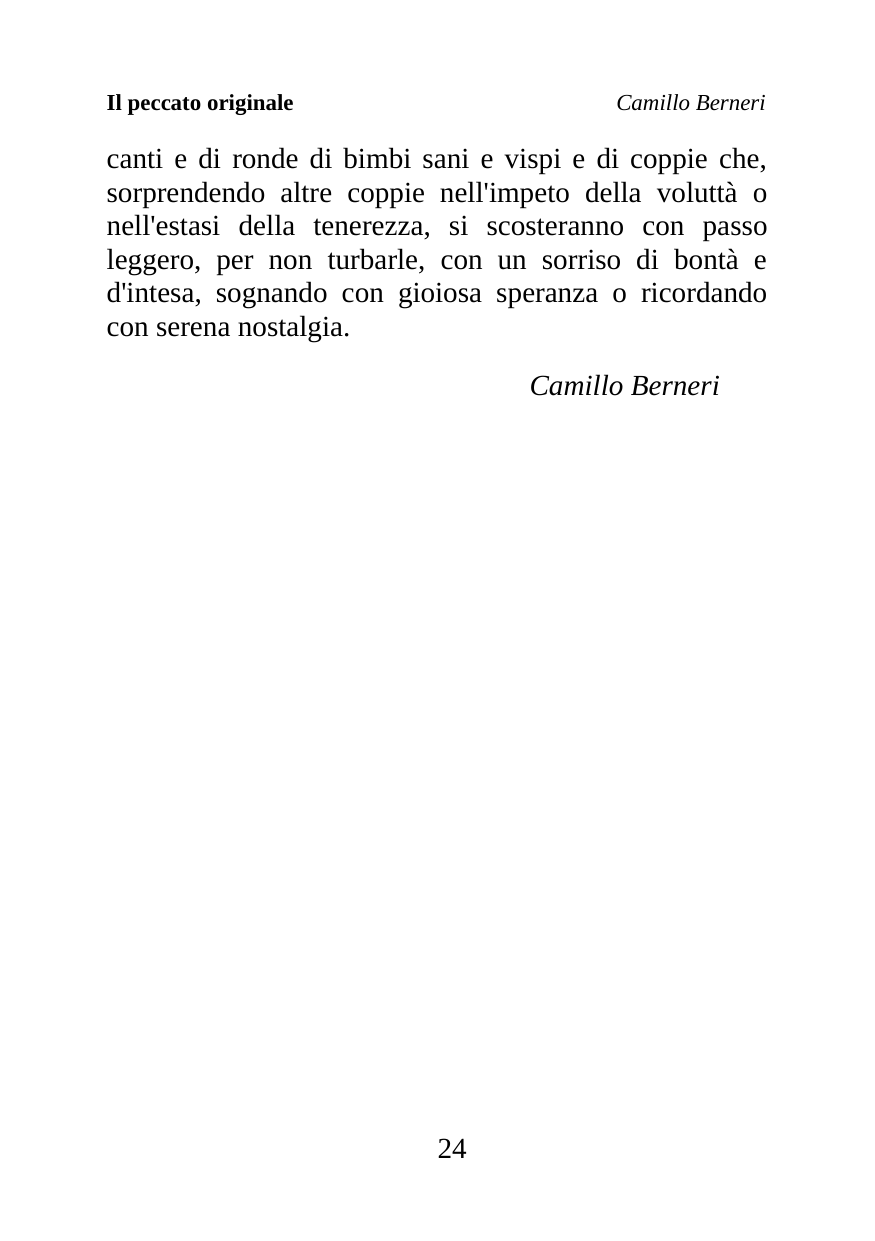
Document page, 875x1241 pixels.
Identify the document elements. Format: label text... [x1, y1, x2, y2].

text Camillo Berneri [106, 368, 768, 401]
text canti e di ronde di bimbi sani e vispi e di coppie che, sorprendendo altre coppie nell'impeto della voluttà o nell'estasi della tenerezza, si scosteranno con passo leggero, per non turbarle, con un sorriso di bontà e d'intesa, sognando con gioiosa speranza o ricordando con serena nostalgia. [106, 141, 768, 343]
